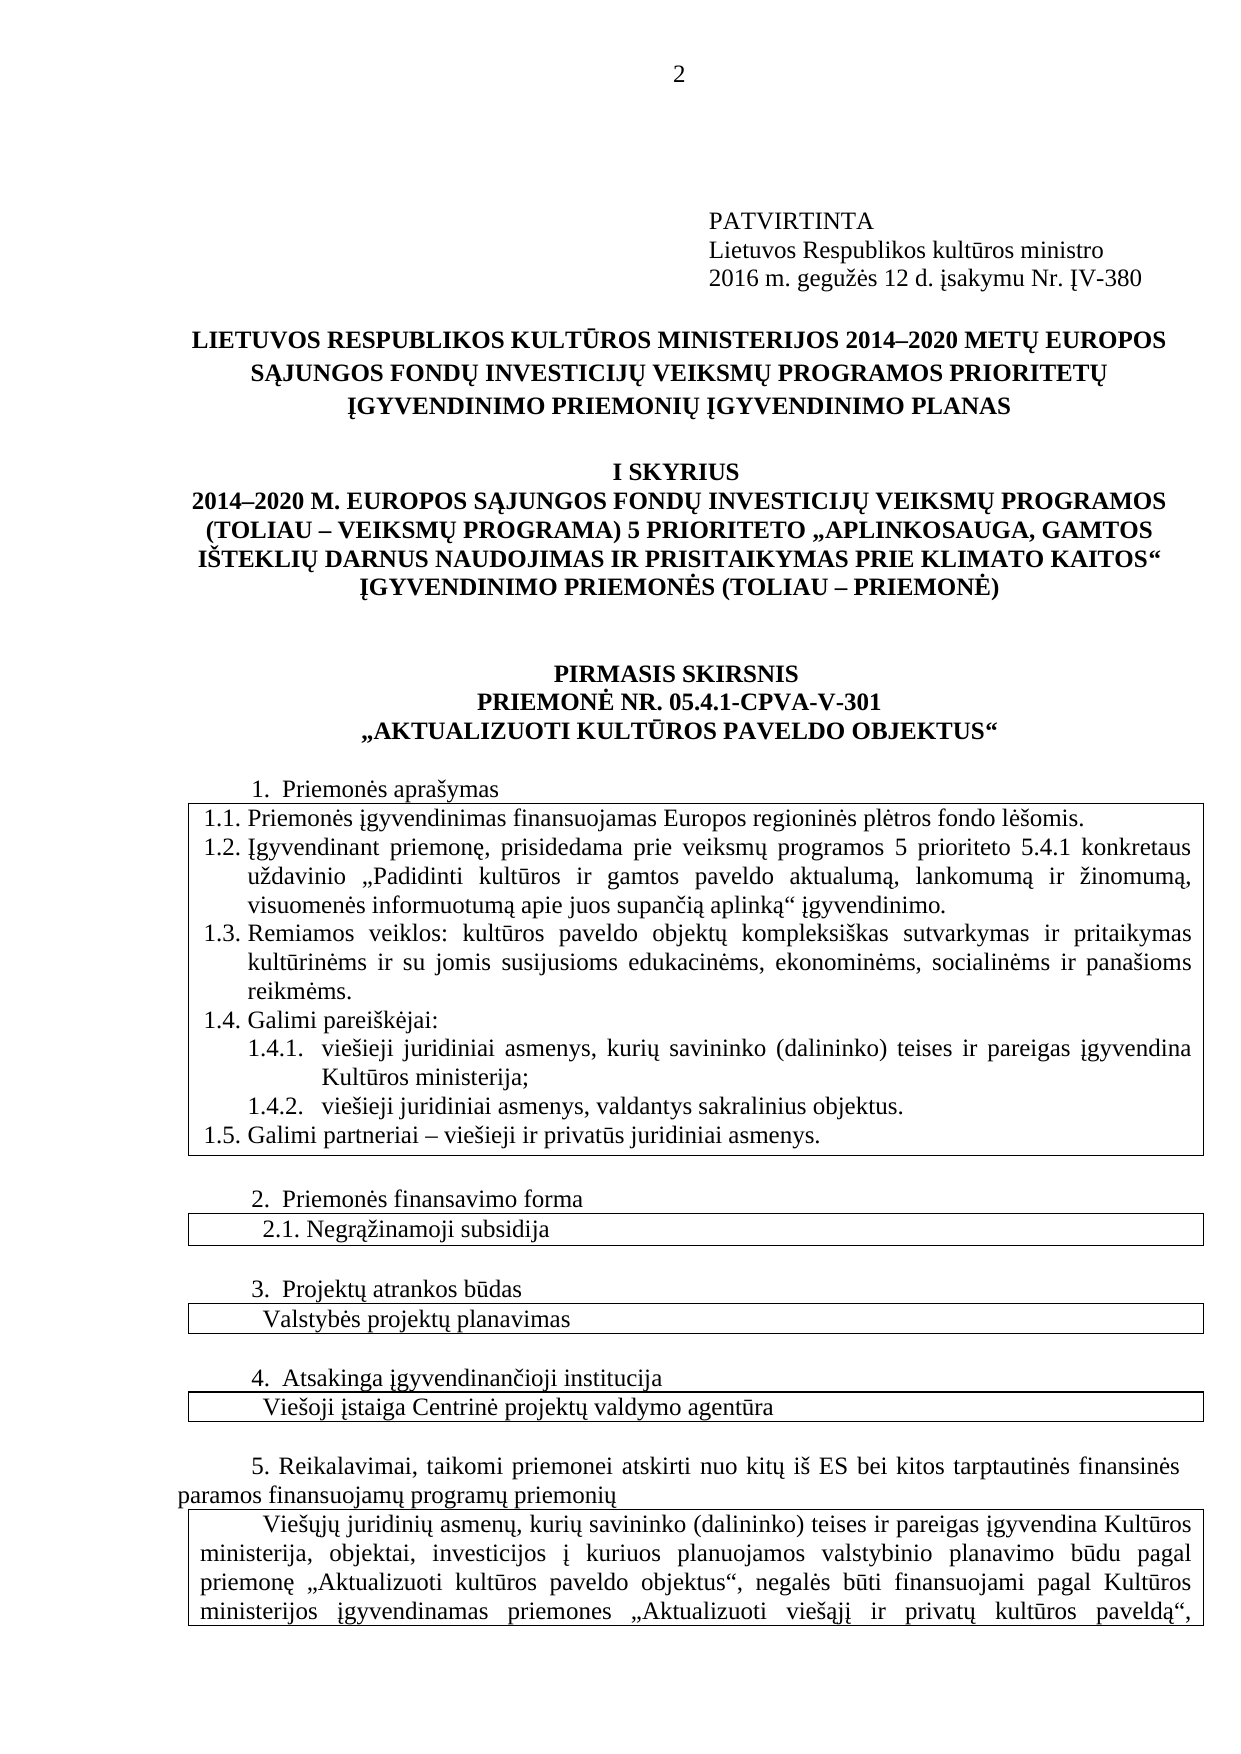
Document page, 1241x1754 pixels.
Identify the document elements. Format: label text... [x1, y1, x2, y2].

text I SKYRIUS [177, 457, 1181, 486]
table_header 2.1. Negrąžinamoji subsidija [189, 1214, 1203, 1244]
text LIETUVOS RESPUBLIKOS KULTŪROS MINISTERIJOS 2014–2020 METŲ EUROPOS SĄJUNGOS FONDŲ INVESTICIJŲ VEIKSMŲ PROGRAMOS PRIORITETŲ ĮGYVENDINIMO PRIEMONIŲ ĮGYVENDINIMO PLANas [177, 325, 1181, 420]
table_cell 1.2. Įgyvendinant priemonę, prisidedama prie veiksmų programos 5 prioriteto 5.4.1 konkretaus uždavinio „Padidinti kultūros ir gamtos paveldo aktualumą, lankomumą ir žinomumą, visuomenės informuotumą apie juos supančią aplinką“ įgyvendinimo. [189, 832, 1203, 918]
text „AKTUALIZUOTI KULTŪROS PAVELDO OBJEKTUS“ [177, 716, 1181, 745]
table_cell 1.3. Remiamos veiklos: kultūros paveldo objektų kompleksiškas sutvarkymas ir pritaikymas kultūrinėms ir su jomis susijusioms edukacinėms, ekonominėms, socialinėms ir panašioms reikmėms. 1.4. Galimi pareiškėjai: 1.4.1. viešieji juridiniai asmenys, kurių savininko (dalininko) teises ir pareigas įgyvendina Kultūros ministerija; 1.4.2. viešieji juridiniai asmenys, valdantys sakralinius objektus. 1.5. Galimi partneriai – viešieji ir privatūs juridiniai asmenys. [189, 919, 1203, 1155]
table_header Viešųjų juridinių asmenų, kurių savininko (dalininko) teises ir pareigas įgyvendina Kultūros ministerija, objektai, investicijos į kuriuos planuojamos valstybinio planavimo būdu pagal priemonę „Aktualizuoti kultūros paveldo objektus“, negalės būti finansuojami pagal Kultūros ministerijos įgyvendinamas priemones „Aktualizuoti viešąjį ir privatų kultūros paveldą“, [189, 1510, 1203, 1624]
table_header 1.1. Priemonės įgyvendinimas finansuojamas Europos regioninės plėtros fondo lėšomis. [189, 804, 1203, 832]
text Lietuvos Respublikos kultūros ministro [177, 235, 1181, 263]
table_header Viešoji įstaiga Centrinė projektų valdymo agentūra [189, 1393, 1203, 1421]
text 2014–2020 M. EUROPOS SĄJUNGOS FONDŲ INVESTICIJŲ VEIKSMŲ PROGRAMOS (TOLIAU – VEIKSMŲ PROGRAMA) 5 PRIORITETO „APLINKOSAUGA, GAMTOS IŠTEKLIŲ DARNUS NAUDOJIMAS IR PRISITAIKYMAS PRIE KLIMATO KAITOS“ ĮGYVENDINIMO PRIEMONĖS (TOLIAU – PRIEMONĖ) [177, 486, 1181, 601]
text 2. Priemonės finansavimo forma [251, 1184, 1181, 1213]
text PATVIRTINTA [177, 206, 1181, 235]
text PIRMASIS SKIRSNIS [177, 659, 1181, 687]
table_header Valstybės projektų planavimas [189, 1304, 1203, 1333]
text 4. Atsakinga įgyvendinančioji institucija [251, 1363, 1181, 1391]
text 1. Priemonės aprašymas [251, 774, 1181, 802]
text PRIEMONĖ NR. 05.4.1-CPVA-V-301 [177, 687, 1181, 716]
text 2016 m. gegužės 12 d. įsakymu Nr. ĮV-380 [177, 263, 1181, 292]
text 5. Reikalavimai, taikomi priemonei atskirti nuo kitų iš ES bei kitos tarptautinės finansinės paramos finansuojamų programų priemonių [177, 1451, 1181, 1508]
text 3. Projektų atrankos būdas [251, 1274, 1181, 1303]
